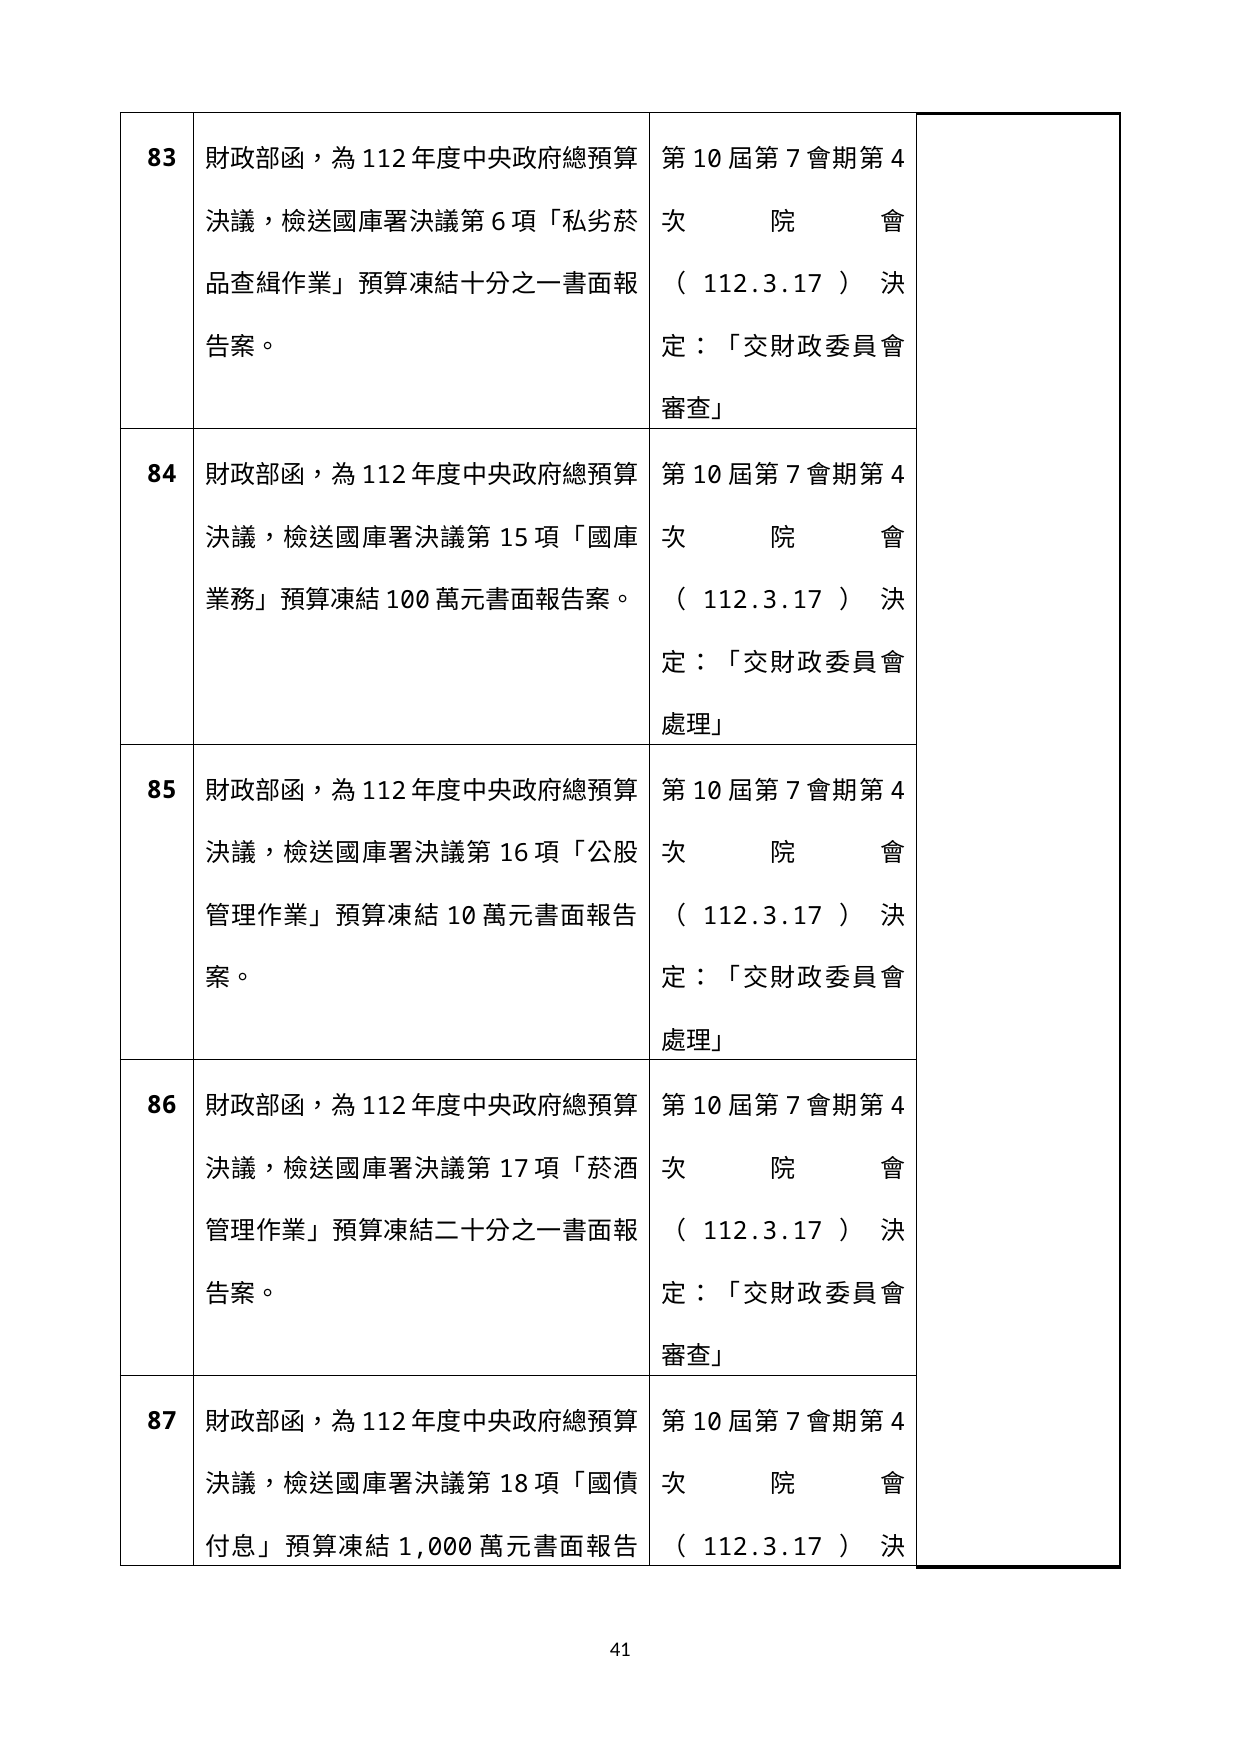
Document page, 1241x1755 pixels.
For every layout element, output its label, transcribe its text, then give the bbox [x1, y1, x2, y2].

table_cell [121, 429, 193, 743]
table_cell [121, 1376, 193, 1565]
table_cell 財政部函，為112年度中央政府總預算決議，檢送國庫署決議第15項「國庫業務」預算凍結100萬元書面報告案。 [194, 429, 649, 743]
table_cell 第10屆第7會期第4次院會（112.3.17）決定：「交財政委員會處理」 [650, 429, 916, 743]
table_cell 財政部函，為112年度中央政府總預算決議，檢送國庫署決議第17項「菸酒管理作業」預算凍結二十分之一書面報告案。 [194, 1060, 649, 1375]
table_cell [917, 115, 1119, 1565]
table_cell 財政部函，為112年度中央政府總預算決議，檢送國庫署決議第18項「國債付息」預算凍結1,000萬元書面報告 [194, 1376, 649, 1565]
table_cell 財政部函，為112年度中央政府總預算決議，檢送國庫署決議第6項「私劣菸品查緝作業」預算凍結十分之一書面報告案。 [194, 113, 649, 428]
table_cell 第10屆第7會期第4次院會（112.3.17）決 [650, 1376, 916, 1565]
table_cell 第10屆第7會期第4次院會（112.3.17）決定：「交財政委員會審查」 [650, 1060, 916, 1375]
table_cell [121, 745, 193, 1059]
table_cell [121, 1060, 193, 1375]
table_cell 第10屆第7會期第4次院會（112.3.17）決定：「交財政委員會處理」 [650, 745, 916, 1059]
table_cell 財政部函，為112年度中央政府總預算決議，檢送國庫署決議第16項「公股管理作業」預算凍結10萬元書面報告案。 [194, 745, 649, 1059]
table_cell [121, 113, 193, 428]
table_cell 第10屆第7會期第4次院會（112.3.17）決定：「交財政委員會審查」 [650, 113, 916, 428]
